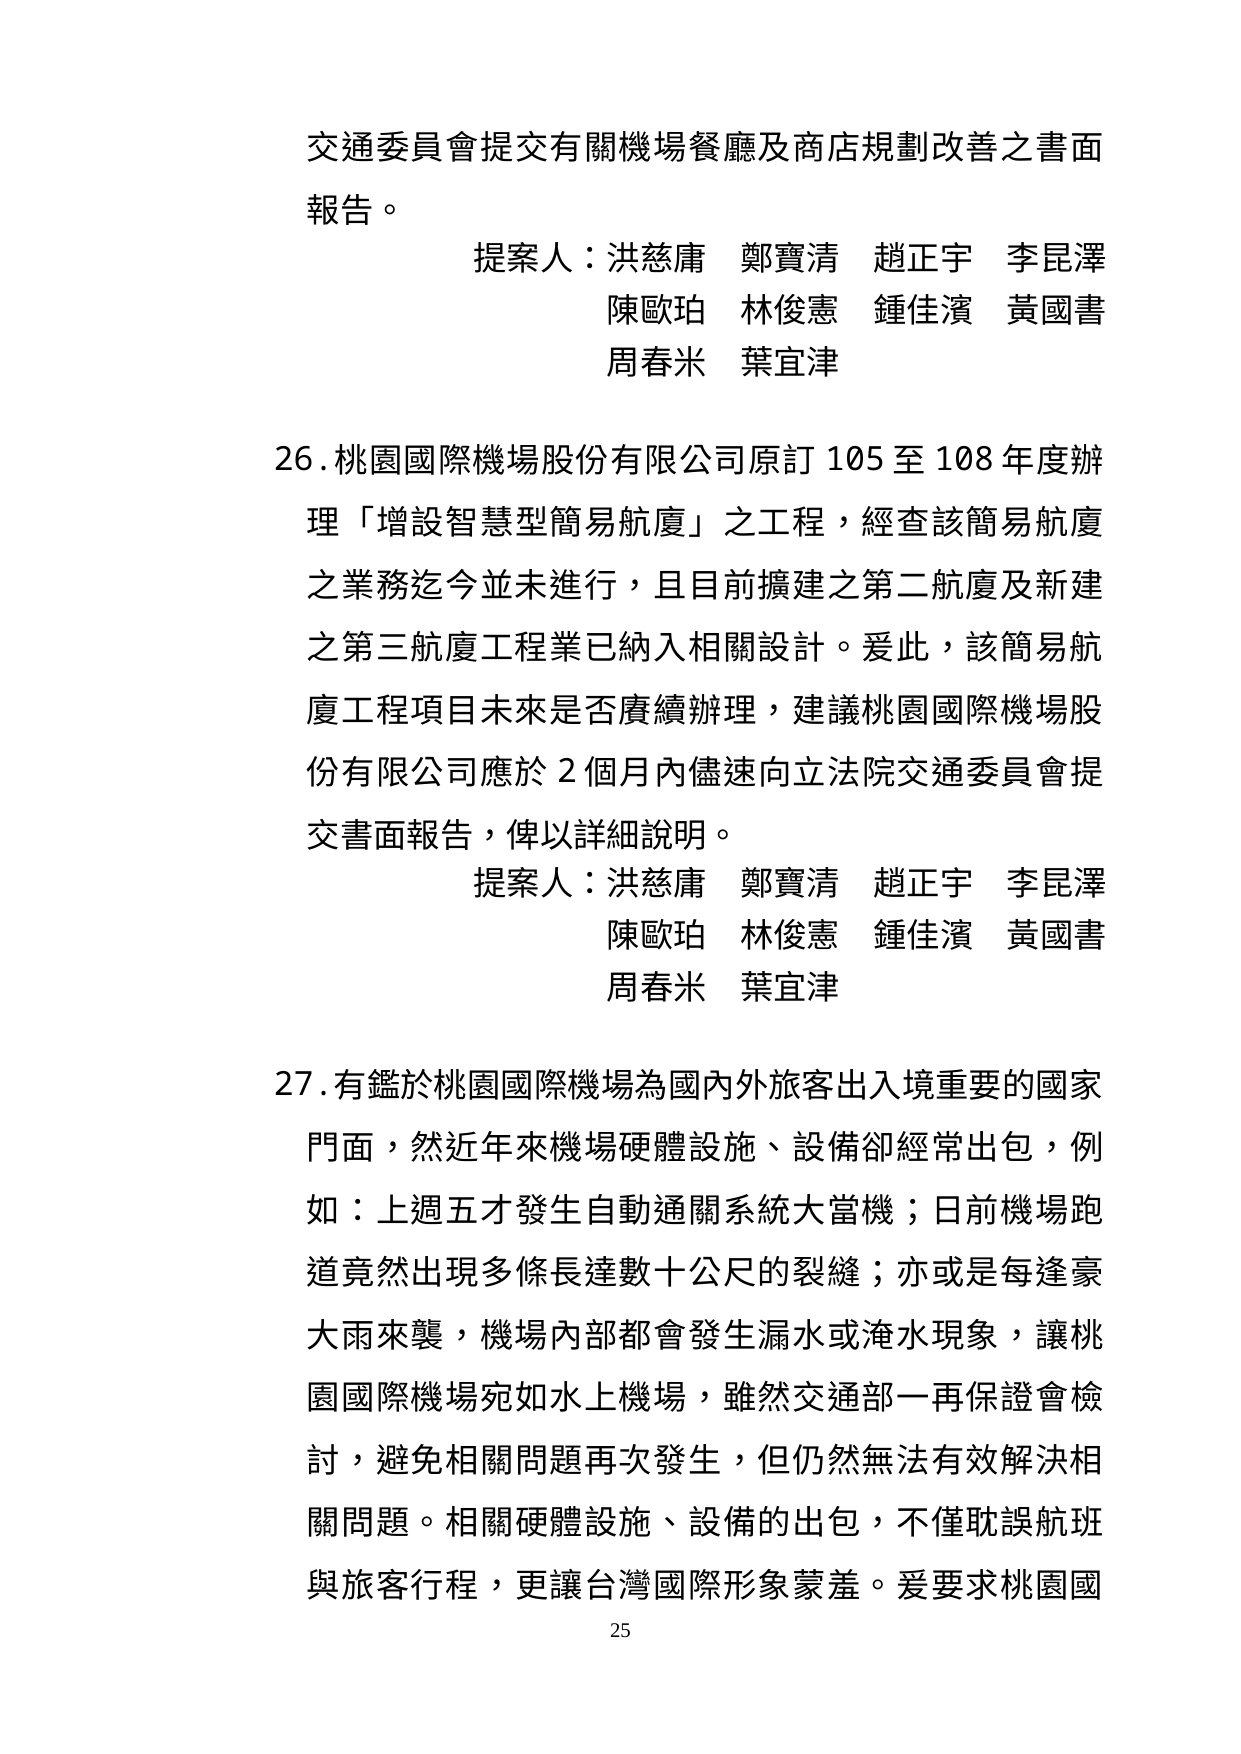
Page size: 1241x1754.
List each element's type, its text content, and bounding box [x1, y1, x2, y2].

text 交通委員會提交有關機場餐廳及商店規劃改善之書面報告。 [273, 103, 1104, 228]
text 27.有鑑於桃園國際機場為國內外旅客出入境重要的國家門面，然近年來機場硬體設施、設備卻經常出包，例如：上週五才發生自動通關系統大當機；日前機場跑道竟然出現多條長達數十公尺的裂縫；亦或是每逢豪大雨來襲，機場內部都會發生漏水或淹水現象，讓桃園國際機場宛如水上機場，雖然交通部一再保證會檢討，避免相關問題再次發生，但仍然無法有效解決相關問題。相關硬體設施、設備的出包，不僅耽誤航班與旅客行程，更讓台灣國際形象蒙羞。爰要求桃園國 [273, 1041, 1104, 1603]
text 26.桃園國際機場股份有限公司原訂105至108年度辦理「增設智慧型簡易航廈」之工程，經查該簡易航廈之業務迄今並未進行，且目前擴建之第二航廈及新建之第三航廈工程業已納入相關設計。爰此，該簡易航廈工程項目未來是否賡續辦理，建議桃園國際機場股份有限公司應於2個月內儘速向立法院交通委員會提交書面報告，俾以詳細說明。 [273, 416, 1104, 853]
text 提案人：洪慈庸 鄭寶清 趙正宇 李昆澤陳歐珀 林俊憲 鍾佳濱 黃國書 周春米 葉宜津 [473, 228, 1117, 384]
text 提案人：洪慈庸 鄭寶清 趙正宇 李昆澤陳歐珀 林俊憲 鍾佳濱 黃國書 周春米 葉宜津 [473, 853, 1117, 1009]
